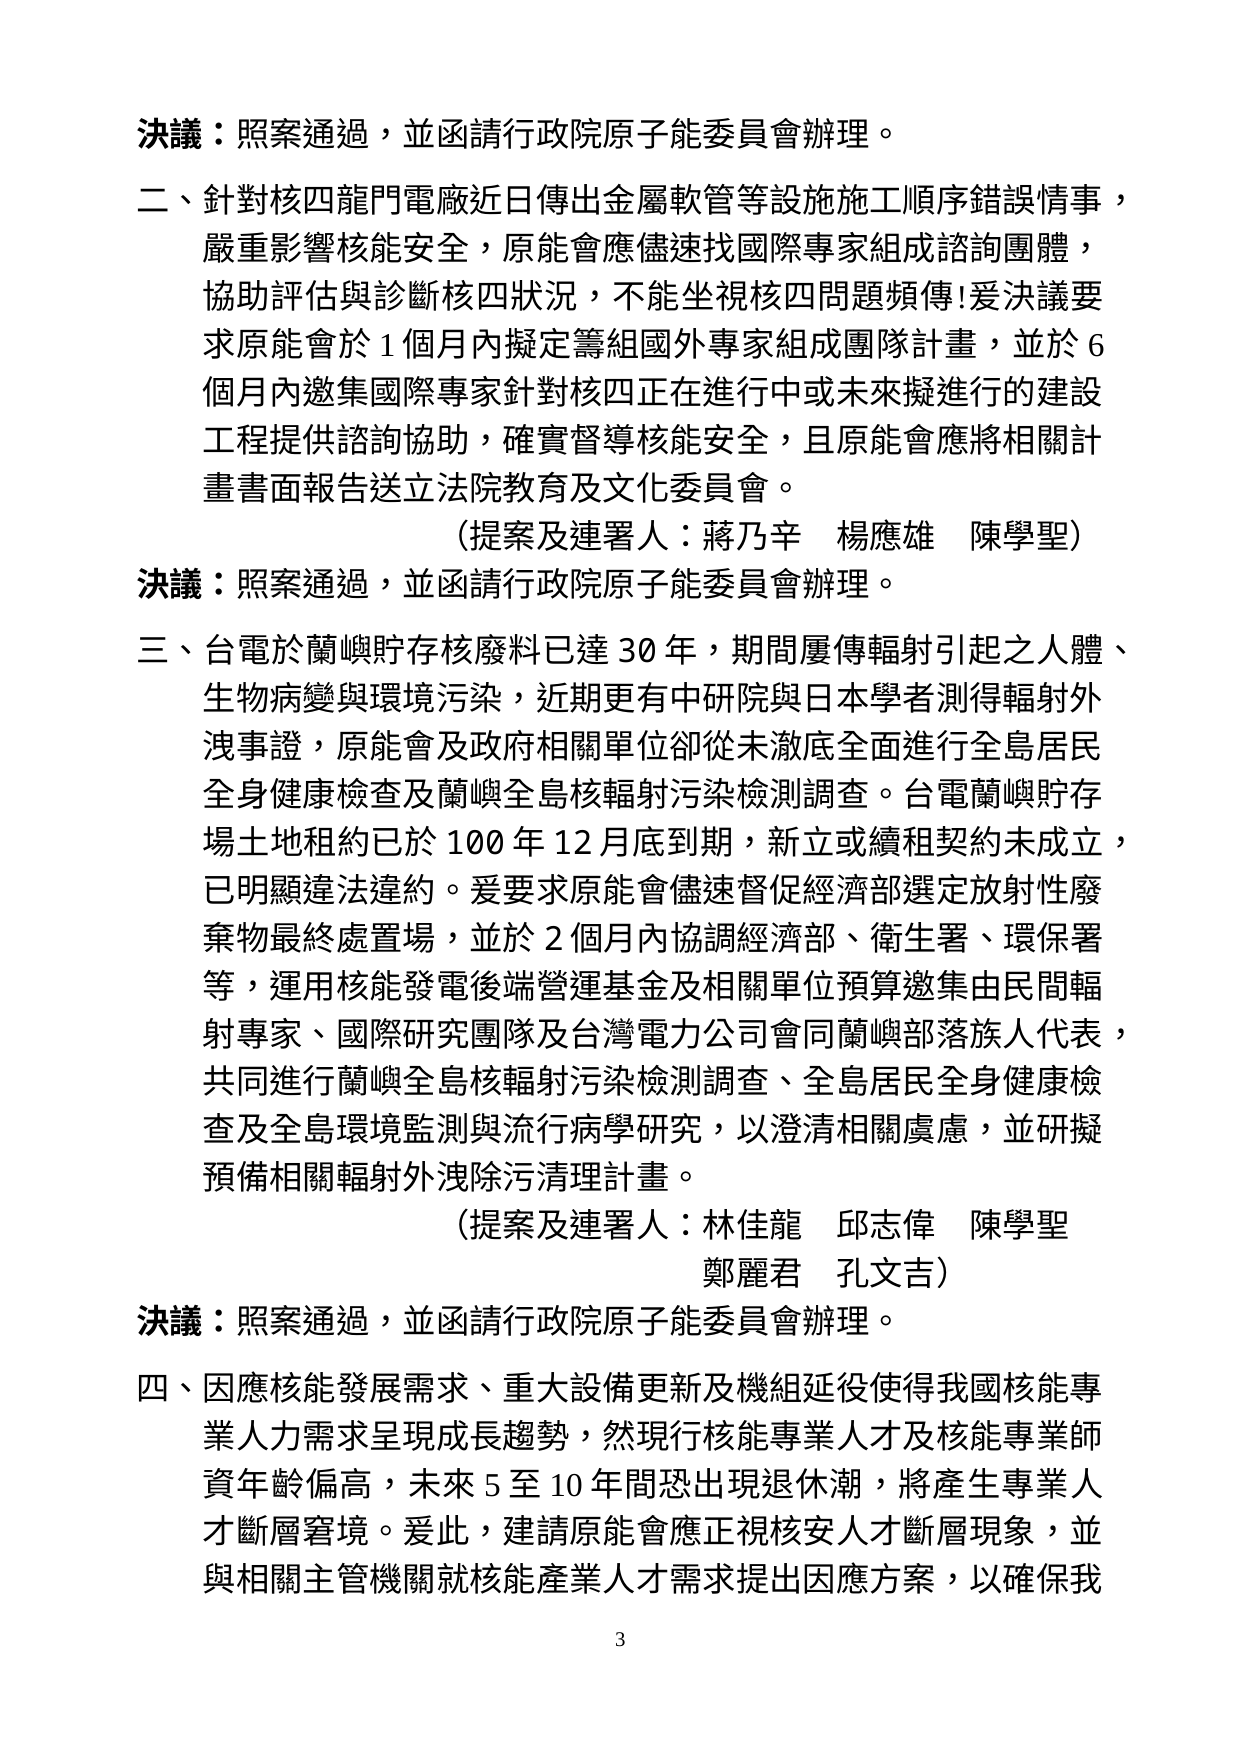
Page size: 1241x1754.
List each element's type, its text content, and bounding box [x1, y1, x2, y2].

text 決議：照案通過，並函請行政院原子能委員會辦理。 [136, 108, 1104, 156]
text 三、台電於蘭嶼貯存核廢料已達30年，期間屢傳輻射引起之人體、生物病變與環境污染，近期更有中研院與日本學者測得輻射外洩事證，原能會及政府相關單位卻從未澈底全面進行全島居民全身健康檢查及蘭嶼全島核輻射污染檢測調查。台電蘭嶼貯存場土地租約已於100年12月底到期，新立或續租契約未成立，已明顯違法違約。爰要求原能會儘速督促經濟部選定放射性廢棄物最終處置場，並於2個月內協調經濟部、衛生署、環保署等，運用核能發電後端營運基金及相關單位預算邀集由民間輻射專家、國際研究團隊及台灣電力公司會同蘭嶼部落族人代表，共同進行蘭嶼全島核輻射污染檢測調查、全島居民全身健康檢查及全島環境監測與流行病學研究，以澄清相關虞慮，並研擬預備相關輻射外洩除污清理計畫。 [136, 624, 1104, 1199]
text 四、因應核能發展需求、重大設備更新及機組延役使得我國核能專業人力需求呈現成長趨勢，然現行核能專業人才及核能專業師資年齡偏高，未來5至10年間恐出現退休潮，將產生專業人才斷層窘境。爰此，建請原能會應正視核安人才斷層現象，並與相關主管機關就核能產業人才需求提出因應方案，以確保我 [136, 1362, 1104, 1601]
text （提案及連署人：林佳龍 邱志偉 陳學聖 [136, 1199, 1104, 1247]
text 決議：照案通過，並函請行政院原子能委員會辦理。 [136, 1295, 1104, 1343]
text 決議：照案通過，並函請行政院原子能委員會辦理。 [136, 558, 1104, 606]
text 鄭麗君 孔文吉） [136, 1247, 1104, 1295]
text （提案及連署人：蔣乃辛 楊應雄 陳學聖） [136, 510, 1104, 558]
text 二、針對核四龍門電廠近日傳出金屬軟管等設施施工順序錯誤情事，嚴重影響核能安全，原能會應儘速找國際專家組成諮詢團體，協助評估與診斷核四狀況，不能坐視核四問題頻傳!爰決議要求原能會於1個月內擬定籌組國外專家組成團隊計畫，並於6個月內邀集國際專家針對核四正在進行中或未來擬進行的建設工程提供諮詢協助，確實督導核能安全，且原能會應將相關計畫書面報告送立法院教育及文化委員會。 [136, 174, 1104, 510]
